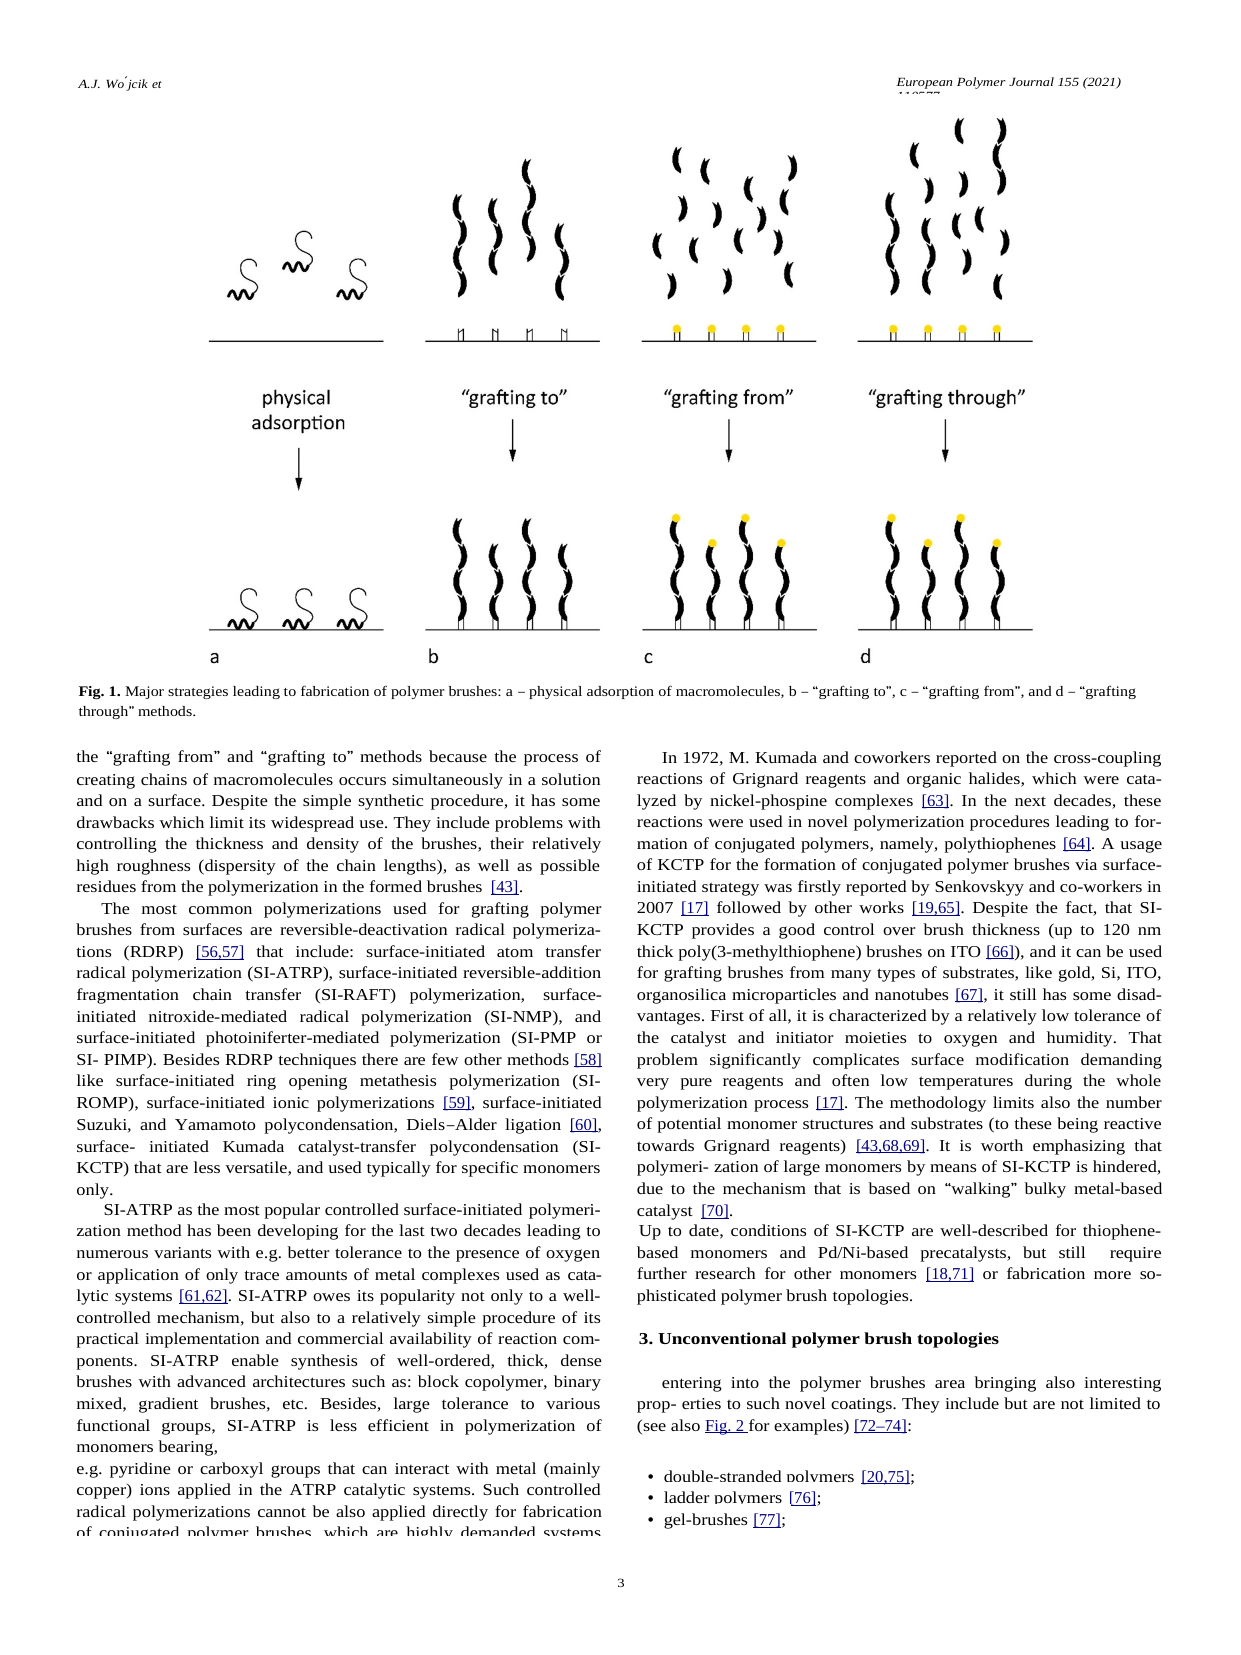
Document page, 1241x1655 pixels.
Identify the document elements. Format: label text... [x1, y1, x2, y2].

list gel-brushes [77]; [648, 1510, 791, 1529]
text The most common polymerizations used for grafting polymer brushes from surfaces are reversible-deactivation radical polymeriza- tions (RDRP) [56,57] that include: surface-initiated atom transfer radical polymerization (SI-ATRP), surface-initiated reversible-addition fragmentation chain transfer (SI-RAFT) polymerization, surface- initiated nitroxide-mediated radical polymerization (SI-NMP), and surface-initiated photoiniferter-mediated polymerization (SI-PMP or SI- PIMP). Besides RDRP techniques there are few other methods [58] like surface-initiated ring opening metathesis polymerization (SI-ROMP), surface-initiated ionic polymerizations [59], surface-initiated Suzuki, and Yamamoto polycondensation, Diels–Alder ligation [60], surface- initiated Kumada catalyst-transfer polycondensation (SI-KCTP) that are less versatile, and used typically for specific monomers only. [76, 899, 602, 1199]
text 3 [617, 1576, 627, 1590]
text European Polymer Journal 155 (2021) 110577 [896, 74, 1165, 94]
text In 1972, M. Kumada and coworkers reported on the cross-coupling reactions of Grignard reagents and organic halides, which were cata- lyzed by nickel-phospine complexes [63]. In the next decades, these reactions were used in novel polymerization procedures leading to for- mation of conjugated polymers, namely, polythiophenes [64]. A usage of KCTP for the formation of conjugated polymer brushes via surface- initiated strategy was firstly reported by Senkovskyy and co-workers in 2007 [17] followed by other works [19,65]. Despite the fact, that SI-KCTP provides a good control over brush thickness (up to 120 nm thick poly(3-methylthiophene) brushes on ITO [66]), and it can be used for grafting brushes from many types of substrates, like gold, Si, ITO, organosilica microparticles and nanotubes [67], it still has some disad- vantages. First of all, it is characterized by a relatively low tolerance of the catalyst and initiator moieties to oxygen and humidity. That problem significantly complicates surface modification demanding very pure reagents and often low temperatures during the whole polymerization process [17]. The methodology limits also the number of potential monomer structures and substrates (to these being reactive towards Grignard reagents) [43,68,69]. It is worth emphasizing that polymeri- zation of large monomers by means of SI-KCTP is hindered, due to the mechanism that is based on “walking” bulky metal-based catalyst [70]. [637, 747, 1162, 1220]
text A.J. Wo´jcik et al. [78, 73, 179, 94]
list ladder polymers [76]; [648, 1488, 827, 1507]
text based monomers and Pd/Ni-based precatalysts, but still require further research for other monomers [18,71] or fabrication more so- phisticated polymer brush topologies. [637, 1243, 1162, 1305]
text There is a growing number of polymer topologies that have been entering into the polymer brushes area bringing also interesting prop- erties to such novel coatings. They include but are not limited to (see also Fig. 2 for examples) [72–74]: [637, 1373, 1162, 1449]
text SI-ATRP as the most popular controlled surface-initiated polymeri- [103, 1201, 604, 1219]
text the “grafting from” and “grafting to” methods because the process of creating chains of macromolecules occurs simultaneously in a solution and on a surface. Despite the simple synthetic procedure, it has some drawbacks which limit its widespread use. They include problems with controlling the thickness and density of the brushes, their relatively high roughness (dispersity of the chain lengths), as well as possible residues from the polymerization in the formed brushes [43]. [76, 747, 602, 896]
text Fig. 1. Major strategies leading to fabrication of polymer brushes: a – physical adsorption of macromolecules, b – “grafting to”, c – “grafting from”, and d – “grafting through” methods. [78, 682, 1163, 719]
text e.g. pyridine or carboxyl groups that can interact with metal (mainly copper) ions applied in the ATRP catalytic systems. Such controlled radical polymerizations cannot be also applied directly for fabrication of conjugated polymer brushes, which are highly demanded systems due to their electrical conductivity. [76, 1458, 602, 1535]
text Up to date, conditions of SI-KCTP are well-described for thiophene- [639, 1222, 1164, 1240]
text 3. Unconventional polymer brush topologies [639, 1329, 1164, 1348]
list double-stranded polymers [20,75]; [648, 1466, 923, 1486]
text zation method has been developing for the last two decades leading to numerous variants with e.g. better tolerance to the presence of oxygen or application of only trace amounts of metal complexes used as cata- lytic systems [61,62]. SI-ATRP owes its popularity not only to a well- controlled mechanism, but also to a relatively simple procedure of its practical implementation and commercial availability of reaction com- ponents. SI-ATRP enable synthesis of well-ordered, thick, dense brushes with advanced architectures such as: block copolymer, binary mixed, gradient brushes, etc. Besides, large tolerance to various functional groups, SI-ATRP is less efficient in polymerization of monomers bearing, [76, 1221, 602, 1456]
